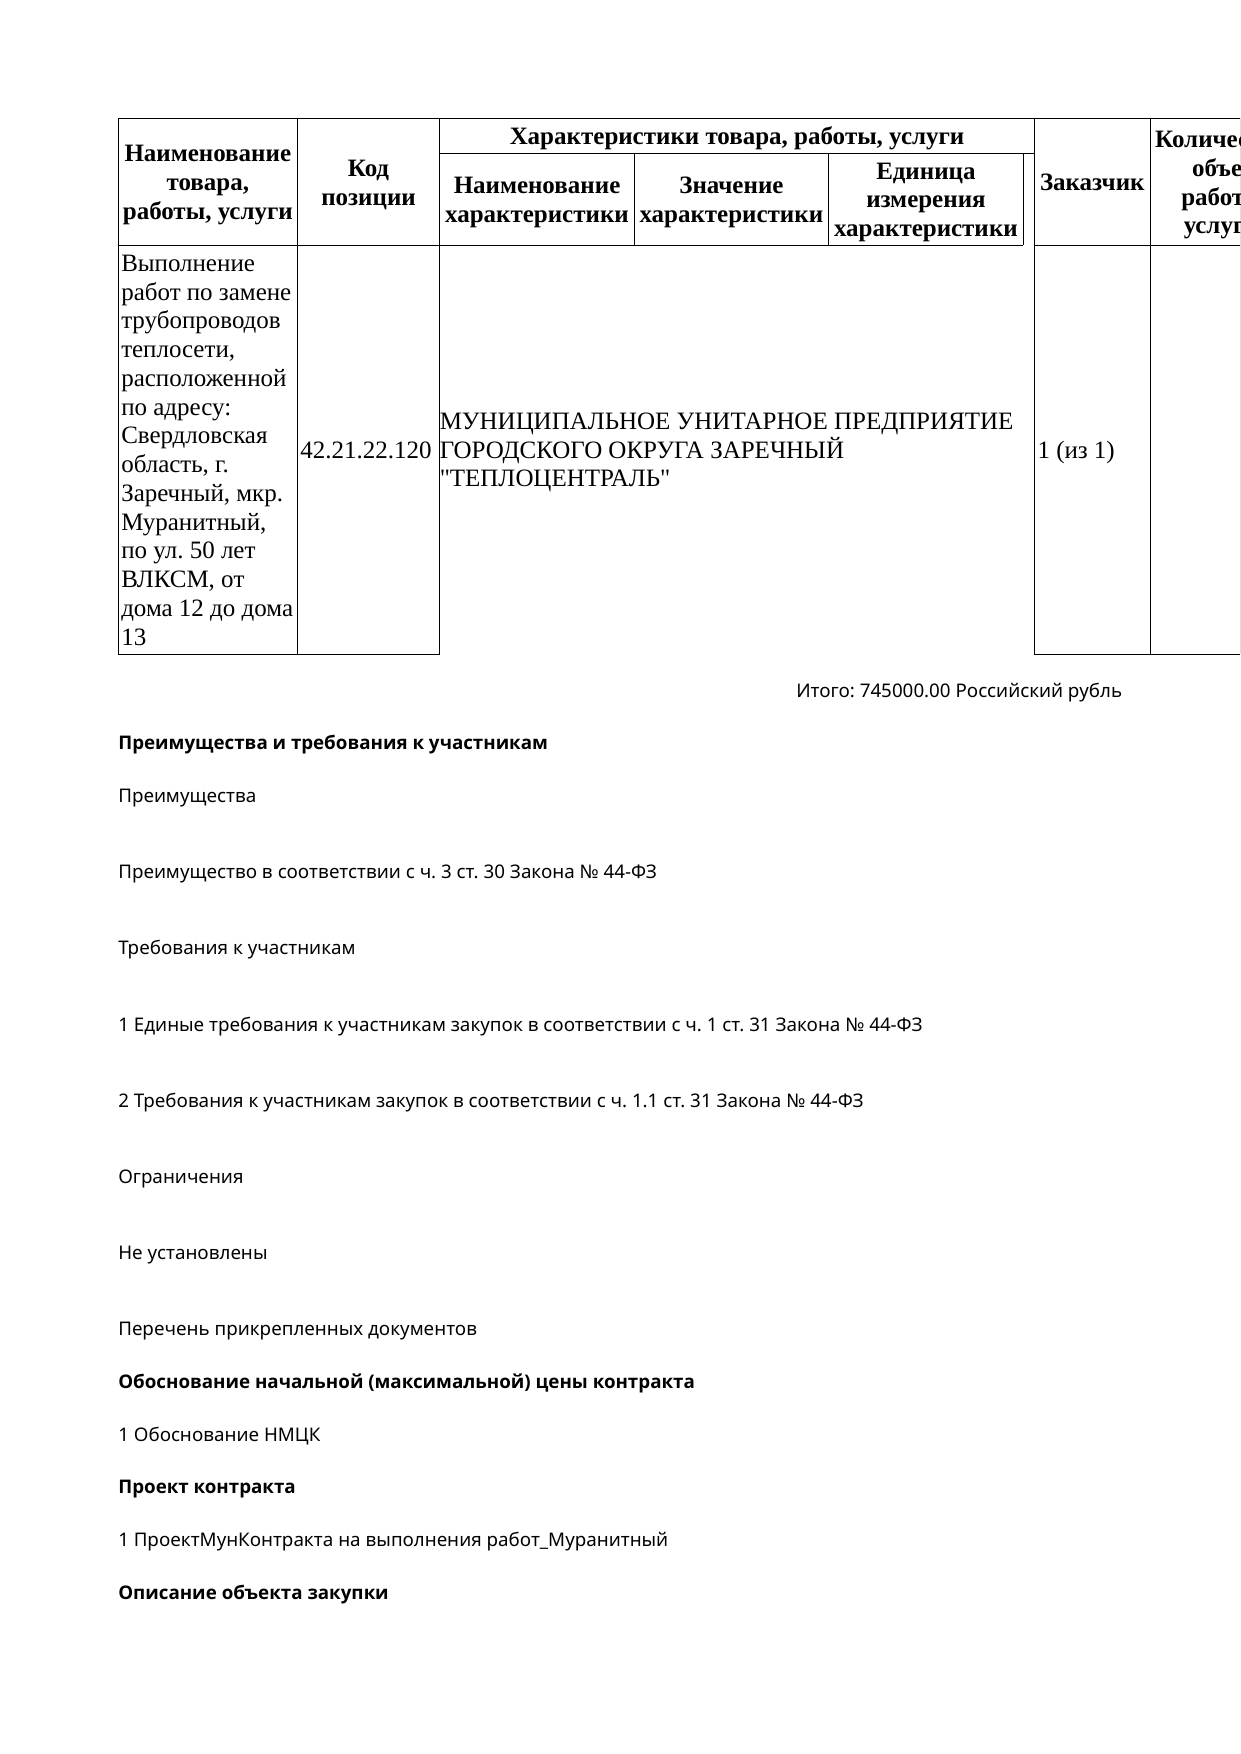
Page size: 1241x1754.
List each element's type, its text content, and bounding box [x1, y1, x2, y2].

table_cell Единица измерения характеристики [829, 154, 1023, 245]
table_header Характеристики товара, работы, услуги [440, 119, 1034, 153]
table_cell [440, 492, 1034, 653]
table_header МУНИЦИПАЛЬНОЕ УНИТАРНОЕ ПРЕДПРИЯТИЕ ГОРОДСКОГО ОКРУГА ЗАРЕЧНЫЙ "ТЕПЛОЦЕНТРАЛЬ" [440, 406, 1034, 492]
text 2 Требования к участникам закупок в соответствии с ч. 1.1 ст. 31 Закона № 44-ФЗ [118, 1087, 1122, 1112]
text Требования к участникам [118, 935, 1122, 960]
table_cell [1035, 246, 1150, 653]
table_cell [1024, 154, 1034, 245]
text 1 Единые требования к участникам закупок в соответствии с ч. 1 ст. 31 Закона № 44-ФЗ [118, 1011, 1122, 1036]
text 1 ПроектМунКонтракта на выполнения работ_Муранитный [118, 1526, 1122, 1552]
text Не установлены [118, 1239, 1122, 1265]
text 1 Обоснование НМЦК [118, 1421, 1122, 1446]
table_cell 42.21.22.120 [298, 246, 439, 653]
text Ограничения [118, 1163, 1122, 1189]
text Обоснование начальной (максимальной) цены контракта [118, 1368, 1122, 1394]
table_header 1 (из 1) [1037, 435, 1131, 463]
text Итого: 745000.00 Российский рубль [118, 677, 1122, 702]
text Преимущества [118, 782, 1122, 808]
text Описание объекта закупки [118, 1579, 1122, 1604]
table_header Заказчик [1035, 119, 1150, 245]
table_cell Значение характеристики [635, 154, 828, 245]
table_cell Наименование характеристики [440, 154, 634, 245]
table_header Наименование товара, работы, услуги [119, 119, 297, 245]
table_cell [440, 245, 1034, 406]
text Преимущество в соответствии с ч. 3 ст. 30 Закона № 44-ФЗ [118, 858, 1122, 884]
table_header Количество(объем работы, услуги) [1151, 119, 1240, 245]
table_cell [1151, 246, 1240, 653]
table_cell Выполнение работ по замене трубопроводов теплосети, расположенной по адресу: Свердловская область, г. Заречный, мкр. Муранитный, по ул. 50 лет ВЛКСМ, от дома 12 до дома 13 [119, 246, 297, 653]
text Проект контракта [118, 1473, 1122, 1499]
text Перечень прикрепленных документов [118, 1315, 1122, 1341]
table_header Код позиции [298, 119, 439, 245]
text Преимущества и требования к участникам [118, 730, 1122, 755]
